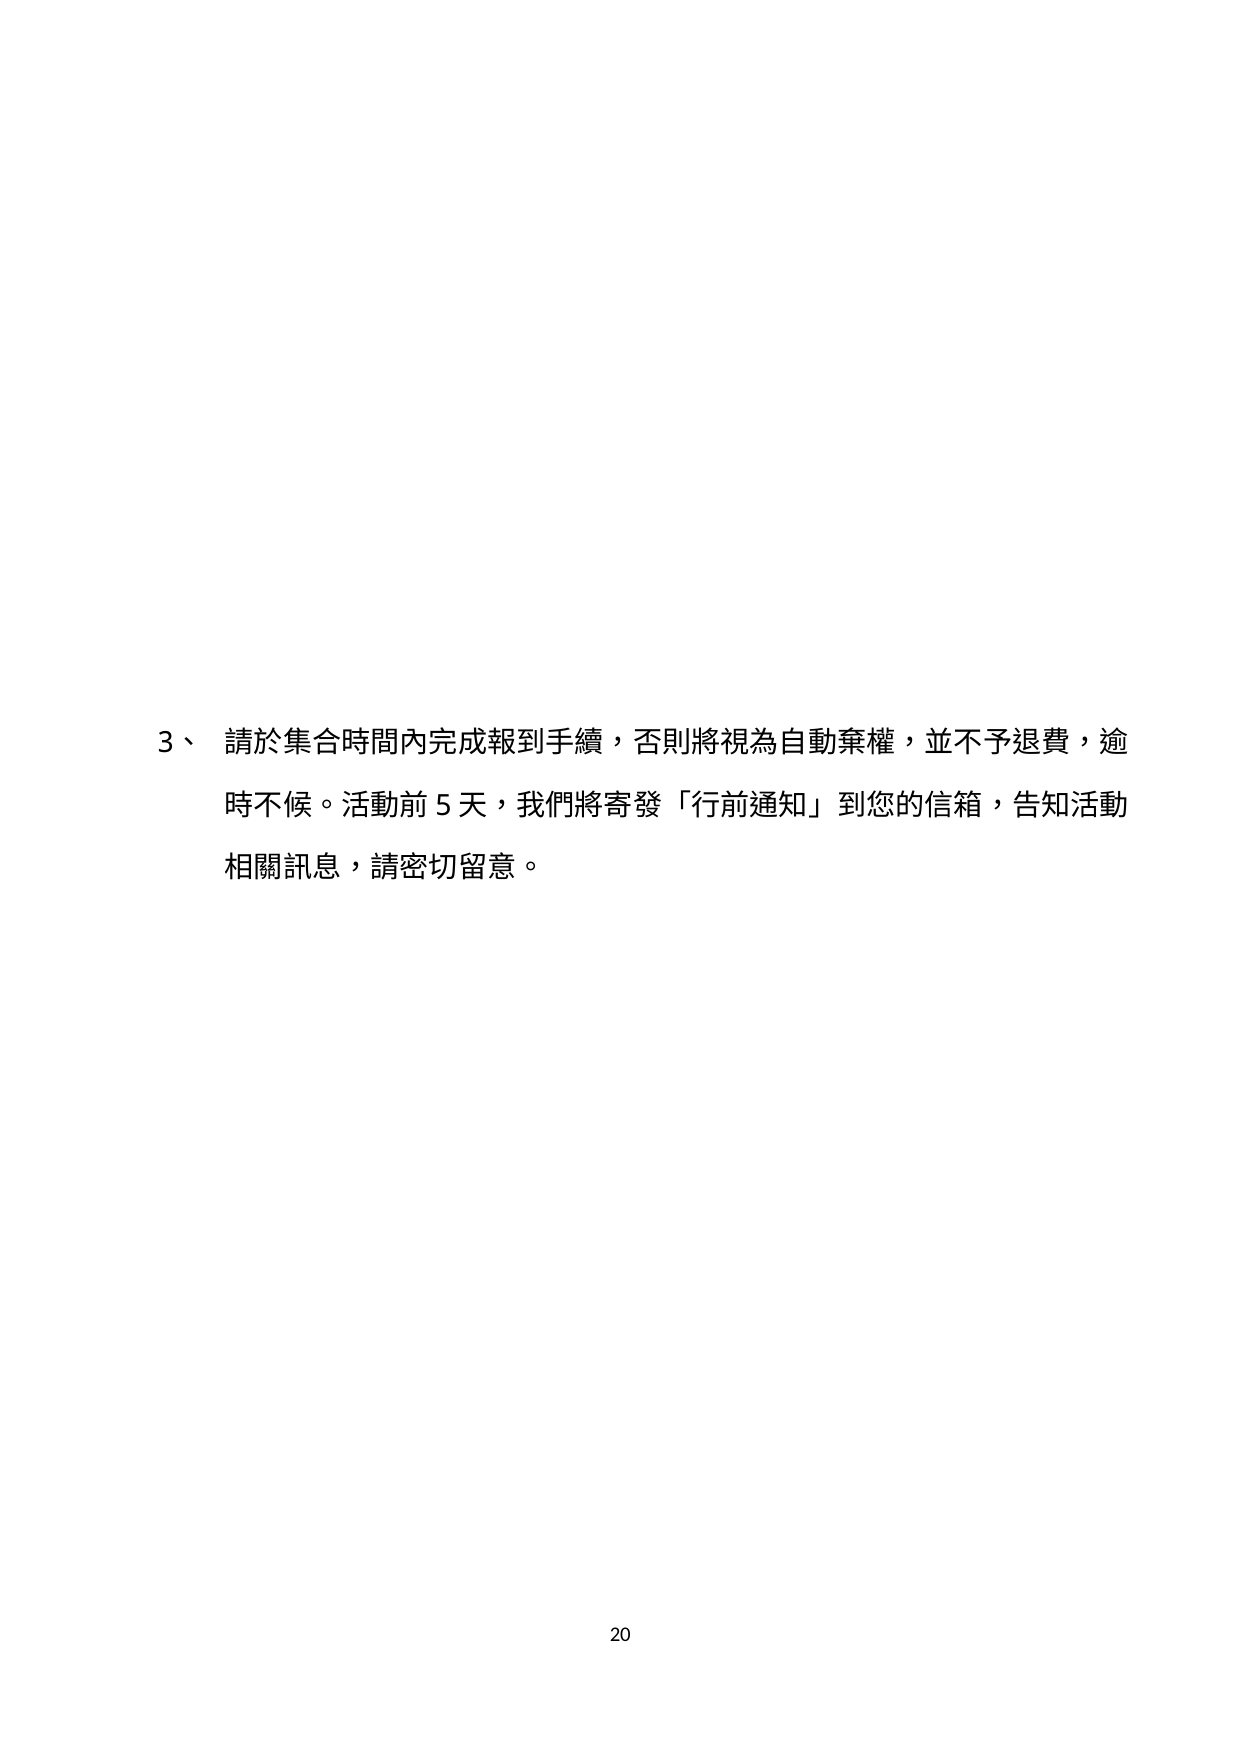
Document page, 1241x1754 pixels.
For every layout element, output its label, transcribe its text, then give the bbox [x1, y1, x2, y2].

list 請於集合時間內完成報到手續，否則將視為自動棄權，並不予退費，逾時不候。活動前5天，我們將寄發「行前通知」到您的信箱，告知活動相關訊息，請密切留意。 [157, 698, 1134, 886]
